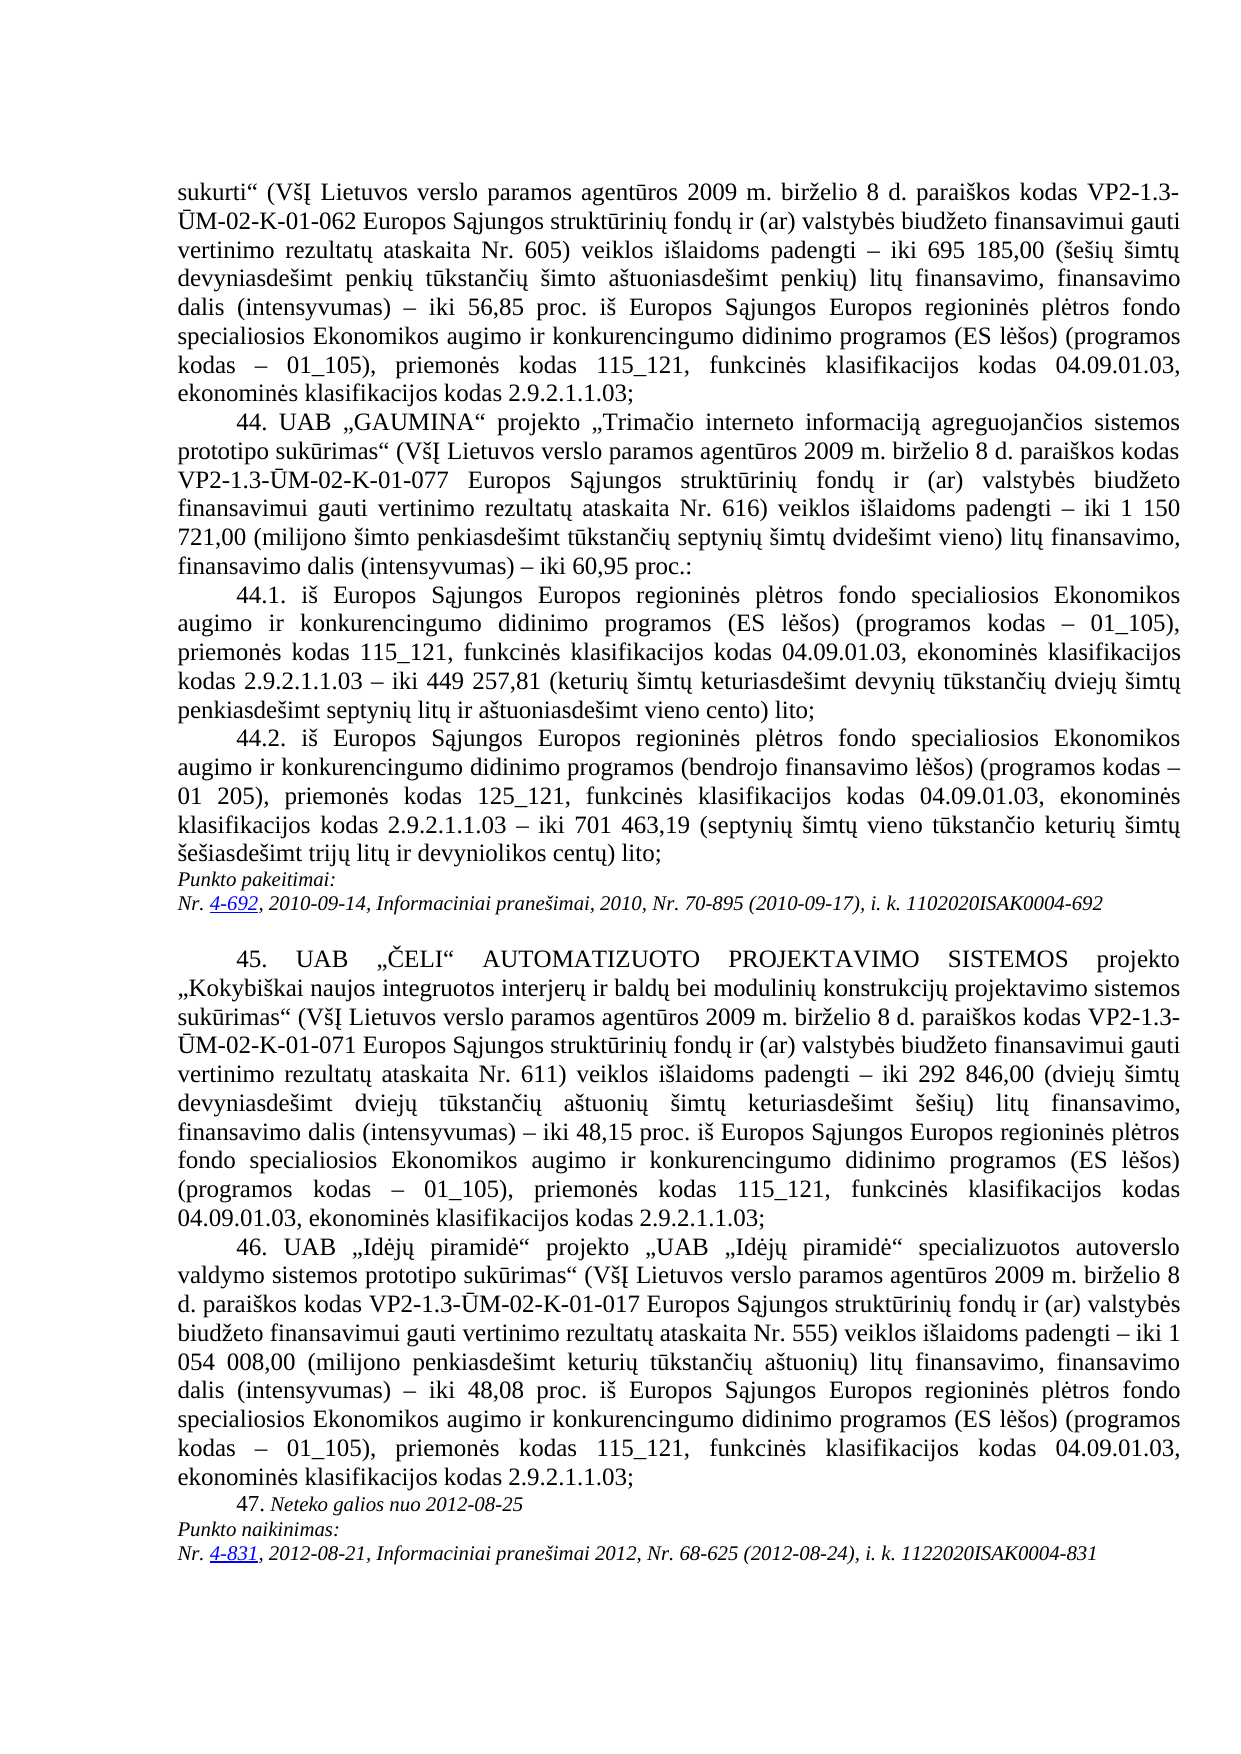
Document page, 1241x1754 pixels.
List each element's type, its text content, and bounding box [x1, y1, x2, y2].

text 46. UAB „Idėjų piramidė“ projekto „UAB „Idėjų piramidė“ specializuotos autoverslo valdymo sistemos prototipo sukūrimas“ (VšĮ Lietuvos verslo paramos agentūros 2009 m. birželio 8 d. paraiškos kodas VP2-1.3-ŪM-02-K-01-017 Europos Sąjungos struktūrinių fondų ir (ar) valstybės biudžeto finansavimui gauti vertinimo rezultatų ataskaita Nr. 555) veiklos išlaidoms padengti – iki 1 054 008,00 (milijono penkiasdešimt keturių tūkstančių aštuonių) litų finansavimo, finansavimo dalis (intensyvumas) – iki 48,08 proc. iš Europos Sąjungos Europos regioninės plėtros fondo specialiosios Ekonomikos augimo ir konkurencingumo didinimo programos (ES lėšos) (programos kodas – 01_105), priemonės kodas 115_121, funkcinės klasifikacijos kodas 04.09.01.03, ekonominės klasifikacijos kodas 2.9.2.1.1.03; [177, 1232, 1181, 1490]
text Punkto naikinimas: [177, 1517, 1181, 1541]
text 44.2. iš Europos Sąjungos Europos regioninės plėtros fondo specialiosios Ekonomikos augimo ir konkurencingumo didinimo programos (bendrojo finansavimo lėšos) (programos kodas – 01 205), priemonės kodas 125_121, funkcinės klasifikacijos kodas 04.09.01.03, ekonominės klasifikacijos kodas 2.9.2.1.1.03 – iki 701 463,19 (septynių šimtų vieno tūkstančio keturių šimtų šešiasdešimt trijų litų ir devyniolikos centų) lito; [177, 723, 1181, 867]
text Nr. 4-831, 2012-08-21, Informaciniai pranešimai 2012, Nr. 68-625 (2012-08-24), i. k. 1122020ISAK0004-831 [177, 1541, 1181, 1565]
text Punkto pakeitimai: [177, 867, 1181, 891]
text 44. UAB „GAUMINA“ projekto „Trimačio interneto informaciją agreguojančios sistemos prototipo sukūrimas“ (VšĮ Lietuvos verslo paramos agentūros 2009 m. birželio 8 d. paraiškos kodas VP2-1.3-ŪM-02-K-01-077 Europos Sąjungos struktūrinių fondų ir (ar) valstybės biudžeto finansavimui gauti vertinimo rezultatų ataskaita Nr. 616) veiklos išlaidoms padengti – iki 1 150 721,00 (milijono šimto penkiasdešimt tūkstančių septynių šimtų dvidešimt vieno) litų finansavimo, finansavimo dalis (intensyvumas) – iki 60,95 proc.: [177, 407, 1181, 580]
text 45. UAB „ČELI“ AUTOMATIZUOTO PROJEKTAVIMO SISTEMOS projekto „Kokybiškai naujos integruotos interjerų ir baldų bei modulinių konstrukcijų projektavimo sistemos sukūrimas“ (VšĮ Lietuvos verslo paramos agentūros 2009 m. birželio 8 d. paraiškos kodas VP2-1.3-ŪM-02-K-01-071 Europos Sąjungos struktūrinių fondų ir (ar) valstybės biudžeto finansavimui gauti vertinimo rezultatų ataskaita Nr. 611) veiklos išlaidoms padengti – iki 292 846,00 (dviejų šimtų devyniasdešimt dviejų tūkstančių aštuonių šimtų keturiasdešimt šešių) litų finansavimo, finansavimo dalis (intensyvumas) – iki 48,15 proc. iš Europos Sąjungos Europos regioninės plėtros fondo specialiosios Ekonomikos augimo ir konkurencingumo didinimo programos (ES lėšos) (programos kodas – 01_105), priemonės kodas 115_121, funkcinės klasifikacijos kodas 04.09.01.03, ekonominės klasifikacijos kodas 2.9.2.1.1.03; [177, 944, 1181, 1232]
text Nr. 4-692, 2010-09-14, Informaciniai pranešimai, 2010, Nr. 70-895 (2010-09-17), i. k. 1102020ISAK0004-692 [177, 891, 1181, 915]
text 47. Neteko galios nuo 2012-08-25 [177, 1490, 1181, 1517]
text sukurti“ (VšĮ Lietuvos verslo paramos agentūros 2009 m. birželio 8 d. paraiškos kodas VP2-1.3-ŪM-02-K-01-062 Europos Sąjungos struktūrinių fondų ir (ar) valstybės biudžeto finansavimui gauti vertinimo rezultatų ataskaita Nr. 605) veiklos išlaidoms padengti – iki 695 185,00 (šešių šimtų devyniasdešimt penkių tūkstančių šimto aštuoniasdešimt penkių) litų finansavimo, finansavimo dalis (intensyvumas) – iki 56,85 proc. iš Europos Sąjungos Europos regioninės plėtros fondo specialiosios Ekonomikos augimo ir konkurencingumo didinimo programos (ES lėšos) (programos kodas – 01_105), priemonės kodas 115_121, funkcinės klasifikacijos kodas 04.09.01.03, ekonominės klasifikacijos kodas 2.9.2.1.1.03; [177, 177, 1181, 407]
text 44.1. iš Europos Sąjungos Europos regioninės plėtros fondo specialiosios Ekonomikos augimo ir konkurencingumo didinimo programos (ES lėšos) (programos kodas – 01_105), priemonės kodas 115_121, funkcinės klasifikacijos kodas 04.09.01.03, ekonominės klasifikacijos kodas 2.9.2.1.1.03 – iki 449 257,81 (keturių šimtų keturiasdešimt devynių tūkstančių dviejų šimtų penkiasdešimt septynių litų ir aštuoniasdešimt vieno cento) lito; [177, 580, 1181, 723]
